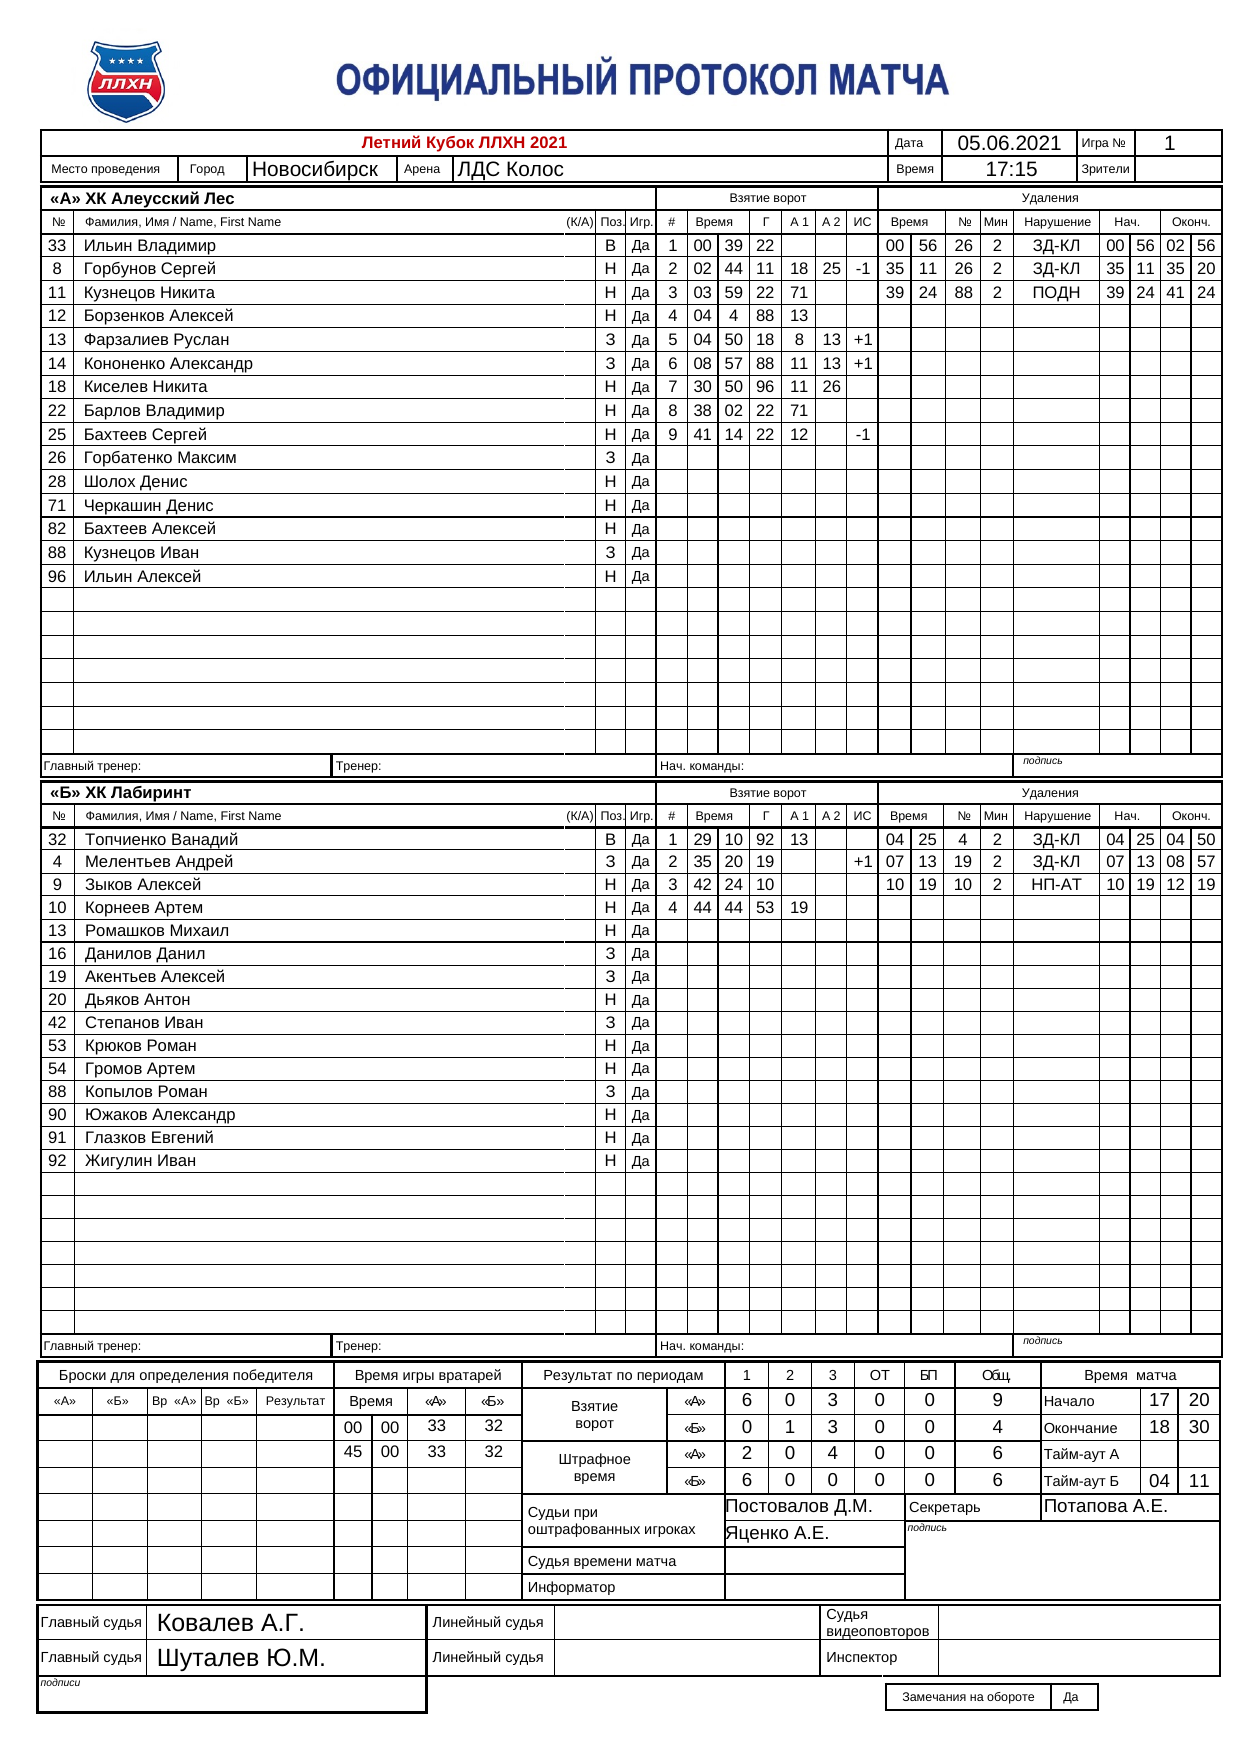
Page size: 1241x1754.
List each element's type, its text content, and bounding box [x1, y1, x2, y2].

table_cell [750, 659, 781, 682]
table_cell А 2 [816, 211, 846, 233]
table_cell Южаков Александр [75, 1104, 564, 1126]
table_cell [1161, 541, 1190, 564]
table_cell 2 [981, 829, 1013, 849]
table_cell [202, 1468, 256, 1493]
table_cell [981, 1265, 1013, 1287]
table_cell [981, 1012, 1013, 1033]
table_cell 12 [42, 305, 73, 327]
table_cell 96 [42, 565, 73, 587]
table_cell Кузнецов Никита [74, 281, 564, 303]
table_cell 04 [1100, 829, 1129, 849]
table_cell [1131, 1150, 1160, 1172]
table_cell [719, 920, 749, 941]
table_cell [657, 1311, 687, 1333]
table_cell [565, 518, 595, 540]
table_cell [657, 730, 687, 753]
table_cell [657, 1127, 687, 1149]
table_cell [782, 1242, 815, 1264]
table_cell Фарзалиев Руслан [74, 328, 564, 351]
table_cell [719, 966, 749, 987]
table_cell [946, 659, 980, 682]
table_cell Фамилия, Имя / Name, First Name [75, 805, 565, 826]
table_cell Да [626, 446, 655, 469]
table_cell 50 [719, 328, 749, 351]
table_cell Ильин Владимир [74, 235, 564, 256]
table_cell [847, 1150, 877, 1172]
table_cell [657, 636, 687, 658]
table_cell 11 [782, 376, 815, 398]
table_cell 33 [408, 1441, 465, 1467]
table_cell [879, 518, 910, 540]
table_cell [816, 1288, 846, 1310]
table_cell [719, 494, 749, 516]
table_cell Н [596, 423, 625, 445]
table_header 1 [1136, 131, 1221, 155]
table_cell [1131, 399, 1160, 422]
table_cell 11 [1131, 257, 1160, 280]
table_cell Штрафное время [523, 1442, 666, 1493]
table_cell 22 [42, 399, 73, 422]
table_cell [944, 1288, 980, 1310]
table_cell [847, 943, 877, 964]
table_cell [946, 446, 980, 469]
table_cell Время [879, 211, 945, 233]
table_cell Да [626, 352, 655, 374]
table_cell [688, 730, 717, 753]
table_cell [912, 352, 945, 374]
table_cell [816, 423, 846, 445]
table_cell 24 [719, 874, 749, 895]
table_cell 0 [855, 1389, 904, 1413]
table_cell [719, 636, 749, 658]
table_cell [912, 730, 945, 753]
table_cell 0 [905, 1468, 954, 1493]
table_cell [879, 1265, 910, 1287]
table_cell [912, 1311, 943, 1333]
table_cell [912, 565, 945, 587]
table_cell 08 [1161, 850, 1190, 872]
table_cell [688, 518, 717, 540]
table_cell [1131, 1104, 1160, 1126]
table_cell [847, 659, 877, 682]
table_cell [719, 1242, 749, 1264]
table_cell 28 [42, 470, 73, 493]
table_cell [883, 1677, 1220, 1681]
table_cell [688, 446, 717, 469]
table_cell [1141, 1441, 1177, 1467]
table_cell [1014, 1127, 1099, 1149]
table_cell [847, 588, 877, 611]
table_cell Время [879, 805, 943, 826]
table_cell 8 [782, 328, 815, 351]
table_cell [912, 470, 945, 493]
table_cell [816, 588, 846, 611]
table_cell Поз. [596, 805, 625, 826]
table_cell 18 [1141, 1415, 1177, 1440]
table_cell [879, 1081, 910, 1103]
table_cell [1161, 1173, 1190, 1195]
table_cell 33 [42, 235, 73, 256]
table_cell [1131, 470, 1160, 493]
table_cell «А» [668, 1442, 724, 1467]
table_cell 88 [42, 1081, 74, 1103]
table_header Да [1052, 1685, 1097, 1709]
table_cell [42, 1288, 74, 1310]
table_cell [335, 1494, 371, 1520]
table_cell [565, 1265, 595, 1287]
table_cell З [596, 966, 625, 987]
table_cell [657, 1035, 687, 1057]
table_cell [565, 612, 595, 634]
table_cell [565, 1219, 595, 1241]
table_cell [981, 352, 1013, 374]
table_cell [1192, 328, 1221, 351]
table_cell [657, 659, 687, 682]
table_cell 00 [688, 235, 717, 256]
table_cell [1014, 399, 1099, 422]
table_cell [466, 1574, 521, 1599]
table_cell [782, 1219, 815, 1241]
table_cell [750, 636, 781, 658]
table_cell 0 [905, 1442, 954, 1467]
table_cell 90 [42, 1104, 74, 1126]
table_cell Да [626, 1058, 655, 1079]
table_cell [719, 1173, 749, 1195]
table_cell Н [596, 518, 625, 540]
table_cell [39, 1416, 92, 1440]
table_cell 88 [750, 352, 781, 374]
table_cell [1100, 470, 1129, 493]
table_cell ЗД-КЛ [1014, 235, 1099, 256]
table_cell [565, 1173, 595, 1195]
table_cell [782, 659, 815, 682]
table_cell [719, 1219, 749, 1241]
table_cell 0 [769, 1442, 811, 1467]
table_cell [944, 1035, 980, 1057]
table_cell [373, 1574, 407, 1599]
table_cell [1014, 943, 1099, 964]
table_cell [626, 588, 655, 611]
table_cell [946, 328, 980, 351]
table_cell [1131, 541, 1160, 564]
table_cell [657, 565, 687, 587]
table_cell 56 [912, 235, 945, 256]
table_cell 44 [719, 896, 749, 918]
table_cell [1100, 612, 1129, 634]
table_cell ЗД-КЛ [1014, 850, 1099, 872]
table_cell [1192, 989, 1221, 1011]
table_cell [981, 376, 1013, 398]
table_cell [1100, 1150, 1129, 1172]
table_cell [688, 1173, 717, 1195]
table_cell [912, 659, 945, 682]
table_cell [257, 1574, 333, 1599]
table_cell 0 [855, 1442, 904, 1467]
table_cell [1131, 446, 1160, 469]
table_cell [1192, 1081, 1221, 1103]
table_cell [750, 1242, 781, 1264]
table_cell 3 [657, 281, 687, 303]
table_cell Да [626, 423, 655, 445]
table_cell [816, 850, 846, 872]
table_cell [912, 1104, 943, 1126]
table_cell Ковалев А.Г. [147, 1606, 425, 1639]
table_cell [816, 1058, 846, 1079]
table_cell [912, 989, 943, 1011]
table_cell В [596, 829, 625, 849]
table_cell 20 [719, 850, 749, 872]
table_cell 26 [946, 257, 980, 280]
table_cell [688, 1104, 717, 1126]
table_cell 5 [657, 328, 687, 351]
table_cell [1192, 446, 1221, 469]
table_cell 26 [816, 376, 846, 398]
table_cell [202, 1574, 256, 1599]
table_cell 04 [688, 328, 717, 351]
table_cell [657, 1288, 687, 1310]
table_cell 0 [812, 1468, 854, 1493]
table_cell [912, 399, 945, 422]
table_cell № [944, 805, 980, 826]
table_cell [816, 235, 846, 256]
table_cell [373, 1468, 407, 1493]
table_cell Да [626, 943, 655, 964]
table_cell 88 [750, 305, 781, 327]
table_cell 53 [42, 1035, 74, 1057]
table_cell [847, 920, 877, 941]
table_cell Тайм-аут Б [1042, 1468, 1140, 1493]
table_cell [555, 1640, 819, 1675]
table_cell 35 [688, 850, 717, 872]
table_cell [981, 1311, 1013, 1333]
table_cell [1014, 1035, 1099, 1057]
table_cell [688, 1150, 717, 1172]
table_cell [1161, 1288, 1190, 1310]
table_cell 2 [657, 850, 687, 872]
table_cell 53 [750, 896, 781, 918]
table_cell [782, 943, 815, 964]
table_cell 10 [42, 896, 74, 918]
table_cell [39, 1547, 92, 1573]
table_cell Шолох Денис [74, 470, 564, 493]
table_cell [1161, 943, 1190, 964]
table_cell [75, 1173, 564, 1195]
table_cell 22 [750, 235, 781, 256]
table_cell [847, 989, 877, 1011]
table_cell [565, 305, 595, 327]
table_cell [879, 423, 910, 445]
table_cell [782, 920, 815, 941]
table_cell 02 [1161, 235, 1190, 256]
table_cell [946, 470, 980, 493]
table_cell 6 [956, 1468, 1040, 1493]
table_cell [1014, 1173, 1099, 1195]
table_cell [1014, 636, 1099, 658]
table_cell Черкашин Денис [74, 494, 564, 516]
table_cell [912, 1265, 943, 1287]
table_cell [688, 636, 717, 658]
table_cell [596, 707, 625, 729]
table_cell [39, 1468, 92, 1493]
table_cell Корнеев Артем [75, 896, 564, 918]
table_cell Г [750, 805, 781, 826]
table_cell 00 [1100, 235, 1129, 256]
table_cell [1192, 1173, 1221, 1195]
table_cell [1131, 1012, 1160, 1033]
table_cell [782, 1012, 815, 1033]
table_cell [1131, 1196, 1160, 1218]
table_cell [981, 565, 1013, 587]
table_cell [688, 1058, 717, 1079]
table_cell [879, 1150, 910, 1172]
table_cell Н [596, 376, 625, 398]
table_cell [1014, 1196, 1099, 1218]
table_cell 2 [726, 1442, 768, 1467]
table_cell [1014, 989, 1099, 1011]
table_cell [981, 1058, 1013, 1079]
table_cell [1100, 1196, 1129, 1218]
table_cell [373, 1494, 407, 1520]
table_cell [847, 1035, 877, 1057]
table_cell Нарушение [1014, 805, 1099, 826]
table_cell Горбатенко Максим [74, 446, 564, 469]
table_cell [719, 1012, 749, 1033]
table_cell [565, 1311, 595, 1333]
table_cell [1192, 730, 1221, 753]
table_cell А 2 [816, 805, 846, 826]
table_cell Да [626, 1127, 655, 1149]
table_cell 25 [912, 829, 943, 849]
table_cell Горбунов Сергей [74, 257, 564, 280]
table_cell 10 [1100, 874, 1129, 895]
table_cell [816, 1242, 846, 1264]
table_cell [944, 1081, 980, 1103]
table_cell [1131, 1081, 1160, 1103]
table_cell Н [596, 281, 625, 303]
table_cell [1131, 943, 1160, 964]
table_cell [981, 470, 1013, 493]
table_cell [1192, 565, 1221, 587]
table_cell [847, 1104, 877, 1126]
table_cell [879, 1288, 910, 1310]
table_cell [75, 1288, 564, 1310]
table_cell [816, 874, 846, 895]
table_cell [981, 494, 1013, 516]
table_cell [981, 1150, 1013, 1172]
table_cell [981, 1173, 1013, 1195]
table_cell подпись [1014, 755, 1221, 776]
table_cell Главный судья [39, 1606, 146, 1639]
table_cell [1100, 1311, 1129, 1333]
table_cell Кузнецов Иван [74, 541, 564, 564]
table_cell 96 [750, 376, 781, 398]
table_cell [782, 1196, 815, 1218]
table_cell [782, 541, 815, 564]
table_cell Да [626, 1012, 655, 1033]
table_cell # [657, 211, 687, 233]
table_cell [782, 966, 815, 987]
table_cell [565, 659, 595, 682]
table_cell Крюков Роман [75, 1035, 564, 1057]
table_cell [847, 518, 877, 540]
table_cell Н [596, 399, 625, 422]
table_cell [1131, 588, 1160, 611]
table_cell Судья времени матча [523, 1548, 724, 1573]
table_cell 07 [879, 850, 910, 872]
table_cell [816, 518, 846, 540]
table_cell Ромашков Михаил [75, 920, 564, 941]
table_header 2 [769, 1363, 811, 1387]
table_cell [750, 1104, 781, 1126]
table_cell [944, 1058, 980, 1079]
table_cell [847, 636, 877, 658]
table_cell [688, 1081, 717, 1103]
table_cell [1131, 376, 1160, 398]
table_cell [782, 874, 815, 895]
table_cell [981, 588, 1013, 611]
table_cell [816, 966, 846, 987]
table_cell [373, 1547, 407, 1573]
table_cell [1014, 541, 1099, 564]
table_cell [847, 1058, 877, 1079]
table_cell [750, 683, 781, 706]
table_cell [688, 1196, 717, 1218]
table_cell [688, 1288, 717, 1310]
table_cell Да [626, 305, 655, 327]
table_cell [847, 446, 877, 469]
table_cell +1 [847, 328, 877, 351]
table_cell 13 [1131, 850, 1160, 872]
table_cell 22 [750, 423, 781, 445]
table_cell Мин [981, 805, 1013, 826]
table_cell [1131, 659, 1160, 682]
table_cell Мелентьев Андрей [75, 850, 564, 872]
table_cell [657, 989, 687, 1011]
table_cell [565, 446, 595, 469]
table_cell 6 [726, 1468, 768, 1493]
table_cell Громов Артем [75, 1058, 564, 1079]
table_cell 57 [1192, 850, 1221, 872]
table_cell [879, 1058, 910, 1079]
table_cell Поз. [596, 211, 625, 233]
table_cell [657, 1150, 687, 1172]
table_cell Данилов Данил [75, 943, 564, 964]
table_cell Да [626, 470, 655, 493]
table_cell [912, 1127, 943, 1149]
table_cell [1014, 328, 1099, 351]
table_cell [782, 518, 815, 540]
table_cell З [596, 446, 625, 469]
table_cell [816, 612, 846, 634]
table_cell [148, 1468, 201, 1493]
table_cell [912, 1012, 943, 1033]
table_cell [39, 1441, 92, 1467]
table_cell [1131, 707, 1160, 729]
table_cell [1192, 1127, 1221, 1149]
table_cell [74, 636, 564, 658]
table_cell ПОДН [1014, 281, 1099, 303]
table_cell [981, 541, 1013, 564]
table_cell Город [179, 157, 246, 181]
table_cell [912, 588, 945, 611]
table_cell [847, 612, 877, 634]
table_cell Да [626, 850, 655, 872]
table_cell [750, 565, 781, 587]
table_cell [879, 1311, 910, 1333]
table_cell [912, 896, 943, 918]
table_cell «Б» [668, 1415, 724, 1440]
table_cell [565, 920, 595, 941]
table_header Результат по периодам [523, 1363, 724, 1387]
table_cell ЛДС Колос [454, 157, 887, 181]
table_cell [1192, 636, 1221, 658]
table_cell 26 [946, 235, 980, 256]
table_cell [408, 1521, 465, 1546]
table_cell [1100, 966, 1129, 987]
table_cell [1100, 989, 1129, 1011]
table_cell [42, 588, 73, 611]
table_cell [257, 1494, 333, 1520]
table_cell [1100, 565, 1129, 587]
table_cell 10 [944, 874, 980, 895]
table_cell [750, 920, 781, 941]
table_cell [1100, 1127, 1129, 1149]
table_cell [879, 1104, 910, 1126]
table_header Взятие ворот [657, 783, 877, 803]
table_cell 59 [719, 281, 749, 303]
table_cell [879, 683, 910, 706]
table_cell [946, 305, 980, 327]
table_cell [75, 1196, 564, 1218]
table_cell З [596, 850, 625, 872]
table_cell Новосибирск [248, 157, 396, 181]
table_cell [750, 1127, 781, 1149]
table_cell [719, 730, 749, 753]
table_cell [750, 943, 781, 964]
table_cell 71 [782, 399, 815, 422]
table_cell [565, 1104, 595, 1126]
table_cell [688, 494, 717, 516]
table_cell 20 [42, 989, 74, 1011]
table_cell Да [626, 989, 655, 1011]
table_cell [257, 1416, 333, 1440]
table_cell [565, 588, 595, 611]
table_cell [816, 730, 846, 753]
table_cell [657, 707, 687, 729]
table_cell [1131, 305, 1160, 327]
table_cell [1100, 896, 1129, 918]
table_cell [1161, 1219, 1190, 1241]
table_cell [879, 659, 910, 682]
table_cell [782, 683, 815, 706]
table_cell [879, 636, 910, 658]
table_cell [782, 1127, 815, 1149]
table_header «А» ХК Алеусский Лес [42, 188, 655, 209]
table_cell [879, 399, 910, 422]
table_cell [847, 541, 877, 564]
table_cell 24 [1131, 281, 1160, 303]
table_cell [816, 399, 846, 422]
table_cell Да [626, 565, 655, 587]
table_cell [148, 1547, 201, 1573]
table_cell [816, 1081, 846, 1103]
table_cell 19 [912, 874, 943, 895]
table_cell [75, 1311, 564, 1333]
table_cell [1131, 683, 1160, 706]
table_cell Да [626, 518, 655, 540]
table_cell Инспектор [821, 1640, 938, 1675]
table_cell [879, 920, 910, 941]
table_cell 41 [1161, 281, 1190, 303]
table_cell Акентьев Алексей [75, 966, 564, 987]
table_cell [1014, 305, 1099, 327]
table_cell [847, 1012, 877, 1033]
table_cell [816, 1311, 846, 1333]
table_cell [719, 1150, 749, 1172]
table_cell [1100, 376, 1129, 398]
table_cell [847, 1311, 877, 1333]
table_cell [1100, 659, 1129, 682]
table_cell [719, 588, 749, 611]
table_cell Н [596, 494, 625, 516]
table_cell [1161, 1265, 1190, 1287]
table_cell 9 [42, 874, 74, 895]
table_cell [626, 730, 655, 753]
table_cell [1192, 1219, 1221, 1241]
table_cell [596, 659, 625, 682]
table_cell [688, 612, 717, 634]
table_cell 20 [1179, 1389, 1219, 1413]
table_cell 4 [956, 1415, 1040, 1440]
table_cell [782, 612, 815, 634]
table_cell [1014, 470, 1099, 493]
table_cell [1192, 1012, 1221, 1033]
table_cell [981, 966, 1013, 987]
table_cell [1100, 1219, 1129, 1241]
table_cell 4 [719, 305, 749, 327]
table_cell 13 [42, 328, 73, 351]
table_cell 39 [879, 281, 910, 303]
table_cell [912, 1035, 943, 1057]
table_header БП [905, 1363, 954, 1387]
table_cell [93, 1521, 147, 1546]
table_cell Линейный судья [428, 1606, 554, 1639]
table_cell Главный судья [39, 1640, 146, 1675]
table_cell [688, 659, 717, 682]
table_cell [657, 1265, 687, 1287]
table_cell [257, 1441, 333, 1467]
table_cell [1131, 1219, 1160, 1241]
table_cell [1131, 352, 1160, 374]
table_cell [946, 518, 980, 540]
table_cell [75, 1242, 564, 1264]
table_cell [202, 1416, 256, 1440]
table_cell [816, 1012, 846, 1033]
table_cell [657, 518, 687, 540]
table_cell [688, 707, 717, 729]
table_cell [719, 1081, 749, 1103]
table_cell [879, 565, 910, 587]
table_cell [912, 518, 945, 540]
table_cell [1192, 305, 1221, 327]
table_cell [750, 588, 781, 611]
table_cell [565, 1127, 595, 1149]
table_cell [1014, 730, 1099, 753]
table_cell [565, 494, 595, 516]
table_cell 3 [812, 1389, 854, 1413]
table_cell Жигулин Иван [75, 1150, 564, 1172]
table_cell [719, 707, 749, 729]
table_cell [879, 470, 910, 493]
table_cell 0 [855, 1468, 904, 1493]
table_cell [688, 943, 717, 964]
table_cell [944, 1242, 980, 1264]
table_cell [719, 612, 749, 634]
table_cell 56 [1192, 235, 1221, 256]
table_cell [782, 565, 815, 587]
table_cell [626, 707, 655, 729]
table_cell # [657, 805, 687, 826]
table_cell 54 [42, 1058, 74, 1079]
table_cell [688, 588, 717, 611]
table_cell [1192, 707, 1221, 729]
table_cell [565, 1150, 595, 1172]
table_cell [657, 920, 687, 941]
table_cell [565, 636, 595, 658]
table_cell [1192, 896, 1221, 918]
table_cell 1 [769, 1415, 811, 1440]
table_cell Потапова А.Е. [1042, 1495, 1219, 1520]
table_cell [847, 1242, 877, 1264]
table_cell [596, 1173, 625, 1195]
table_cell [981, 1104, 1013, 1126]
table_cell [750, 1012, 781, 1033]
table_cell [946, 541, 980, 564]
table_cell [1192, 541, 1221, 564]
table_cell [782, 850, 815, 872]
table_cell [335, 1521, 371, 1546]
table_cell [782, 1311, 815, 1333]
table_cell [1136, 157, 1221, 181]
table_cell [1014, 1219, 1099, 1241]
table_cell 13 [42, 920, 74, 941]
table_cell 35 [1100, 257, 1129, 280]
table_cell 22 [750, 399, 781, 422]
table_cell 2 [981, 235, 1013, 256]
table_cell [847, 1196, 877, 1218]
table_cell 7 [657, 376, 687, 398]
table_cell [946, 588, 980, 611]
table_cell ИС [847, 805, 877, 826]
table_cell Игр. [626, 211, 655, 233]
table_cell [1131, 1265, 1160, 1287]
table_cell Н [596, 1150, 625, 1172]
table_cell [148, 1416, 201, 1440]
table_cell [750, 989, 781, 1011]
table_cell [847, 281, 877, 303]
table_cell 4 [944, 829, 980, 849]
table_header Удаления [879, 188, 1221, 209]
table_cell [1192, 352, 1221, 374]
table_cell [981, 612, 1013, 634]
table_cell [335, 1547, 371, 1573]
table_cell 4 [812, 1442, 854, 1467]
table_cell [1192, 612, 1221, 634]
table_cell [596, 683, 625, 706]
table_cell Фамилия, Имя / Name, First Name [74, 211, 565, 233]
table_cell ЗД-КЛ [1014, 257, 1099, 280]
table_cell [939, 1640, 1219, 1675]
table_cell 9 [956, 1389, 1040, 1413]
table_cell [657, 1081, 687, 1103]
table_cell [816, 541, 846, 564]
table_cell [565, 376, 595, 398]
table_cell [1161, 1150, 1190, 1172]
table_cell [1192, 1242, 1221, 1264]
table_cell [1161, 1311, 1190, 1333]
table_cell 19 [1131, 874, 1160, 895]
table_cell 19 [1192, 874, 1221, 895]
table_cell [596, 1242, 625, 1264]
table_cell № [42, 805, 74, 826]
table_cell 42 [688, 874, 717, 895]
table_cell [1192, 1311, 1221, 1333]
table_cell [981, 989, 1013, 1011]
table_header Время игры вратарей [335, 1363, 521, 1387]
table_cell 00 [373, 1416, 407, 1440]
table_cell [981, 446, 1013, 469]
table_cell Информатор [523, 1575, 724, 1599]
table_cell [879, 707, 910, 729]
table_cell [657, 1173, 687, 1195]
table_cell [1014, 966, 1099, 987]
table_cell Степанов Иван [75, 1012, 564, 1033]
table_cell [1014, 1311, 1099, 1333]
table_cell [565, 257, 595, 280]
table_cell [74, 588, 564, 611]
table_cell [981, 305, 1013, 327]
table_cell [1161, 1104, 1190, 1126]
table_cell [1131, 636, 1160, 658]
table_cell [847, 829, 877, 849]
table_cell [1161, 518, 1190, 540]
table_cell Да [626, 541, 655, 564]
table_cell [847, 565, 877, 587]
table_cell [42, 1196, 74, 1218]
table_cell [981, 518, 1013, 540]
table_cell [1161, 376, 1190, 398]
table_cell Н [596, 257, 625, 280]
table_cell [1100, 636, 1129, 658]
table_cell 42 [42, 1012, 74, 1033]
table_cell [912, 943, 943, 964]
table_cell [719, 1104, 749, 1126]
table_cell [1014, 896, 1099, 918]
table_cell [1192, 1058, 1221, 1079]
table_cell [596, 1288, 625, 1310]
table_cell 2 [657, 257, 687, 280]
table_cell [75, 1219, 564, 1241]
table_cell [912, 966, 943, 987]
table_cell [719, 1196, 749, 1218]
table_header ОТ [855, 1363, 904, 1387]
table_cell [202, 1521, 256, 1546]
table_cell [750, 518, 781, 540]
table_cell [847, 1288, 877, 1310]
table_cell [719, 565, 749, 587]
table_cell [816, 707, 846, 729]
table_cell [1161, 896, 1190, 918]
table_cell [912, 328, 945, 351]
table_cell Бахтеев Алексей [74, 518, 564, 540]
table_cell 6 [657, 352, 687, 374]
table_cell 14 [42, 352, 73, 374]
table_cell подписи [39, 1677, 425, 1711]
table_cell [1014, 1058, 1099, 1079]
table_cell 19 [944, 850, 980, 872]
table_cell Да [626, 281, 655, 303]
table_cell Да [626, 1035, 655, 1057]
table_cell [750, 1288, 781, 1310]
table_cell [912, 1242, 943, 1264]
table_cell [847, 470, 877, 493]
table_cell 07 [1100, 850, 1129, 872]
table_cell [1161, 588, 1190, 611]
table_cell [782, 588, 815, 611]
table_cell ИС [847, 211, 877, 233]
table_cell [816, 281, 846, 303]
table_cell [847, 730, 877, 753]
table_cell № [946, 211, 980, 233]
table_cell Тайм-аут А [1042, 1441, 1140, 1467]
table_cell Н [596, 874, 625, 895]
table_cell Н [596, 896, 625, 918]
table_cell Н [596, 1058, 625, 1079]
table_cell [42, 1219, 74, 1241]
table_cell [596, 1265, 625, 1287]
table_cell [1131, 1288, 1160, 1310]
table_cell [1131, 1242, 1160, 1264]
table_cell Судья видеоповторов [821, 1606, 938, 1639]
table_cell 25 [42, 423, 73, 445]
table_cell [782, 1081, 815, 1103]
table_header Замечания на обороте [887, 1685, 1050, 1709]
table_cell Начало [1042, 1389, 1140, 1413]
table_cell [202, 1494, 256, 1520]
table_cell [565, 328, 595, 351]
table_cell «А» [668, 1389, 724, 1413]
table_cell [1100, 730, 1129, 753]
table_cell [750, 1173, 781, 1195]
table_cell [944, 1104, 980, 1126]
table_cell [1100, 1081, 1129, 1103]
table_cell [719, 989, 749, 1011]
table_cell [565, 1012, 595, 1033]
table_cell [408, 1468, 465, 1493]
table_cell [626, 1265, 655, 1287]
table_cell 13 [816, 328, 846, 351]
table_cell [1192, 683, 1221, 706]
table_cell [688, 541, 717, 564]
table_cell [148, 1441, 201, 1467]
table_cell [782, 1104, 815, 1126]
table_cell [565, 541, 595, 564]
table_cell 32 [42, 829, 74, 849]
table_cell [719, 1035, 749, 1057]
table_cell 56 [1131, 235, 1160, 256]
table_cell [782, 446, 815, 469]
table_cell [944, 1265, 980, 1287]
table_cell [626, 636, 655, 658]
table_header 1 [726, 1363, 768, 1387]
table_cell 41 [688, 423, 717, 445]
table_cell [428, 1677, 882, 1711]
table_cell [879, 730, 910, 753]
table_cell [981, 920, 1013, 941]
table_cell 0 [905, 1415, 954, 1440]
table_cell [93, 1494, 147, 1520]
table_cell «Б» [93, 1389, 147, 1413]
table_cell Да [626, 896, 655, 918]
table_cell Нач. команды: [657, 755, 1012, 776]
table_cell [912, 423, 945, 445]
table_cell [565, 470, 595, 493]
table_cell [816, 305, 846, 327]
table_cell 32 [466, 1441, 521, 1467]
table_cell [257, 1547, 333, 1573]
table_cell [257, 1468, 333, 1493]
table_cell [1161, 1196, 1190, 1218]
table_cell [596, 730, 625, 753]
table_cell [1014, 494, 1099, 516]
table_cell [1131, 1127, 1160, 1149]
table_cell Н [596, 920, 625, 941]
table_cell [657, 494, 687, 516]
table_cell [750, 1081, 781, 1103]
table_cell 57 [719, 352, 749, 374]
table_cell [816, 1035, 846, 1057]
table_cell [657, 943, 687, 964]
table_cell [688, 1035, 717, 1057]
table_cell 18 [42, 376, 73, 398]
table_cell [688, 1012, 717, 1033]
table_cell [1131, 565, 1160, 587]
table_cell [946, 494, 980, 516]
table_cell [257, 1521, 333, 1546]
table_cell [688, 1265, 717, 1287]
table_cell [1161, 494, 1190, 516]
table_cell [1014, 612, 1099, 634]
table_cell [596, 636, 625, 658]
table_cell Барлов Владимир [74, 399, 564, 422]
table_cell Бахтеев Сергей [74, 423, 564, 445]
table_cell [912, 494, 945, 516]
table_cell [42, 683, 73, 706]
table_cell [688, 565, 717, 587]
table_cell [912, 1150, 943, 1172]
table_cell [657, 588, 687, 611]
table_cell 1 [657, 829, 687, 849]
table_cell [42, 730, 73, 753]
table_cell [946, 683, 980, 706]
table_cell [1099, 1682, 1220, 1711]
table_cell [93, 1416, 147, 1440]
table_cell Н [596, 305, 625, 327]
table_cell (К/А) [565, 211, 595, 233]
table_cell [750, 1196, 781, 1218]
table_cell [879, 1242, 910, 1264]
table_cell [1100, 423, 1129, 445]
table_cell [782, 494, 815, 516]
table_cell [750, 1035, 781, 1057]
table_cell В [596, 235, 625, 256]
table_cell 0 [769, 1468, 811, 1493]
table_header «Б» ХК Лабиринт [42, 783, 655, 803]
table_cell Топчиенко Ванадий [75, 829, 564, 849]
table_cell [1131, 612, 1160, 634]
table_cell 4 [657, 305, 687, 327]
table_cell [1161, 989, 1190, 1011]
table_cell 30 [688, 376, 717, 398]
table_cell 18 [782, 257, 815, 280]
table_cell [981, 1081, 1013, 1103]
table_cell [816, 1265, 846, 1287]
table_cell [944, 966, 980, 987]
table_cell 16 [42, 943, 74, 964]
table_cell [626, 1173, 655, 1195]
table_cell [719, 1058, 749, 1079]
table_cell [879, 1196, 910, 1218]
table_cell Окончание [1042, 1415, 1140, 1440]
table_cell [688, 1242, 717, 1264]
table_cell Игр. [626, 805, 655, 826]
table_cell [816, 565, 846, 587]
table_cell [74, 707, 564, 729]
table_cell [202, 1441, 256, 1467]
table_cell [1192, 1035, 1221, 1057]
table_cell [981, 1127, 1013, 1149]
table_cell [944, 989, 980, 1011]
table_cell [1014, 518, 1099, 540]
table_cell [847, 683, 877, 706]
table_cell [847, 1219, 877, 1241]
table_cell [879, 1012, 910, 1033]
table_cell [816, 683, 846, 706]
table_cell [1192, 1196, 1221, 1218]
table_cell [1161, 1242, 1190, 1264]
table_cell [912, 305, 945, 327]
table_cell [93, 1441, 147, 1467]
table_cell [944, 920, 980, 941]
table_cell 0 [905, 1389, 954, 1413]
table_header Время матча [1042, 1363, 1219, 1387]
table_cell [1014, 1242, 1099, 1264]
table_cell 13 [912, 850, 943, 872]
table_cell [912, 1196, 943, 1218]
table_cell 10 [879, 874, 910, 895]
table_cell 50 [1192, 829, 1221, 849]
table_cell [42, 1173, 74, 1195]
table_cell [946, 612, 980, 634]
table_cell [726, 1575, 904, 1599]
table_cell [565, 1288, 595, 1310]
table_cell [879, 989, 910, 1011]
table_cell [565, 1081, 595, 1103]
table_cell 20 [1192, 257, 1221, 280]
table_cell [879, 328, 910, 351]
table_cell [847, 1173, 877, 1195]
table_cell [148, 1521, 201, 1546]
table_cell [1161, 730, 1190, 753]
table_cell [912, 612, 945, 634]
table_cell [912, 1288, 943, 1310]
table_cell [944, 1012, 980, 1033]
table_cell Да [626, 829, 655, 849]
table_cell [782, 1150, 815, 1172]
table_cell Оконч. [1161, 211, 1221, 233]
table_cell [688, 1127, 717, 1149]
table_cell [981, 659, 1013, 682]
table_cell [39, 1494, 92, 1520]
table_cell [816, 1104, 846, 1126]
table_cell [688, 1311, 717, 1333]
table_cell 8 [657, 399, 687, 422]
table_cell Зыков Алексей [75, 874, 564, 895]
table_cell [750, 1265, 781, 1287]
table_cell [74, 730, 564, 753]
table_cell 11 [1179, 1468, 1219, 1493]
table_cell [1192, 1288, 1221, 1310]
table_cell «Б» [668, 1468, 724, 1493]
table_cell 30 [1179, 1415, 1219, 1440]
table_cell 24 [912, 281, 945, 303]
table_cell Нач. команды: [657, 1335, 1012, 1356]
table_cell Секретарь [906, 1495, 1040, 1520]
table_cell Киселев Никита [74, 376, 564, 398]
table_cell [626, 1311, 655, 1333]
table_cell [657, 446, 687, 469]
table_cell [1161, 1081, 1190, 1103]
table_cell [1192, 494, 1221, 516]
table_cell 9 [657, 423, 687, 445]
table_cell (К/А) [565, 805, 595, 826]
table_cell Да [626, 376, 655, 398]
table_cell [847, 896, 877, 918]
table_cell [1131, 989, 1160, 1011]
table_cell [981, 636, 1013, 658]
table_cell [719, 683, 749, 706]
table_cell [1100, 1012, 1129, 1033]
table_cell [782, 1058, 815, 1079]
table_cell 2 [981, 257, 1013, 280]
table_cell [408, 1574, 465, 1599]
table_header Удаления [879, 783, 1221, 803]
table_cell 11 [782, 352, 815, 374]
table_cell [657, 1242, 687, 1264]
table_cell 18 [750, 328, 781, 351]
table_cell [1131, 966, 1160, 987]
table_cell [42, 659, 73, 682]
table_cell Вр «А» [148, 1389, 201, 1413]
table_cell [1161, 1127, 1190, 1149]
table_cell подпись [1014, 1335, 1221, 1356]
table_cell Время [688, 211, 749, 233]
table_cell [335, 1574, 371, 1599]
table_cell 13 [782, 829, 815, 849]
table_cell З [596, 943, 625, 964]
table_cell [657, 612, 687, 634]
table_cell [626, 659, 655, 682]
table_cell [1014, 1265, 1099, 1287]
table_cell [565, 565, 595, 587]
table_cell [816, 446, 846, 469]
table_cell [879, 1173, 910, 1195]
table_cell [1131, 518, 1160, 540]
table_cell [981, 1288, 1013, 1310]
table_cell [1161, 659, 1190, 682]
table_cell З [596, 1081, 625, 1103]
table_cell [1161, 305, 1190, 327]
table_cell [750, 966, 781, 987]
table_cell [408, 1494, 465, 1520]
table_cell [912, 1058, 943, 1079]
table_cell [1179, 1441, 1219, 1467]
table_cell [782, 1288, 815, 1310]
table_cell [847, 376, 877, 398]
table_cell [688, 966, 717, 987]
table_cell Глазков Евгений [75, 1127, 564, 1149]
table_cell [565, 850, 595, 872]
table_cell [879, 1127, 910, 1149]
table_cell [74, 612, 564, 634]
table_cell [847, 1127, 877, 1149]
table_cell 2 [981, 850, 1013, 872]
table_cell [719, 1127, 749, 1149]
table_cell 03 [688, 281, 717, 303]
table_cell Место проведения [42, 157, 177, 181]
table_cell [879, 376, 910, 398]
table_cell 25 [1131, 829, 1160, 849]
table_cell [1131, 1035, 1160, 1057]
table_cell [847, 305, 877, 327]
table_cell [719, 943, 749, 964]
table_cell [1161, 423, 1190, 445]
table_cell [981, 683, 1013, 706]
table_cell [1014, 707, 1099, 729]
table_cell 13 [782, 305, 815, 327]
table_cell [816, 1219, 846, 1241]
table_cell [202, 1547, 256, 1573]
table_cell [657, 1058, 687, 1079]
table_cell 32 [466, 1416, 521, 1440]
table_cell 19 [42, 966, 74, 987]
table_cell [1014, 1104, 1099, 1126]
table_cell [657, 1219, 687, 1241]
table_cell [565, 874, 595, 895]
table_cell 4 [42, 850, 74, 872]
table_cell [657, 541, 687, 564]
table_cell 02 [688, 257, 717, 280]
table_cell 17:15 [943, 157, 1076, 181]
table_cell [782, 707, 815, 729]
table_cell [1161, 352, 1190, 374]
table_cell Яценко А.Е. [726, 1521, 904, 1546]
table_cell [1014, 1150, 1099, 1172]
table_cell [944, 896, 980, 918]
table_cell Н [596, 565, 625, 587]
table_cell Да [626, 874, 655, 895]
table_cell [1100, 399, 1129, 422]
table_cell Нач. [1100, 805, 1160, 826]
table_cell [1100, 943, 1129, 964]
table_cell [750, 470, 781, 493]
table_cell [750, 730, 781, 753]
table_cell [816, 659, 846, 682]
table_cell 92 [750, 829, 781, 849]
table_cell [1192, 399, 1221, 422]
table_cell [912, 920, 943, 941]
table_cell [981, 1242, 1013, 1264]
table_cell [1161, 1035, 1190, 1057]
table_cell Главный тренер: [42, 1335, 330, 1356]
table_cell [847, 707, 877, 729]
table_cell [1131, 494, 1160, 516]
table_cell № [42, 211, 73, 233]
table_cell [626, 1196, 655, 1218]
table_cell [1161, 1012, 1190, 1033]
table_cell 11 [912, 257, 945, 280]
table_cell [1192, 659, 1221, 682]
table_cell [688, 920, 717, 941]
table_cell [1192, 518, 1221, 540]
table_cell Время [335, 1389, 407, 1413]
table_cell 08 [688, 352, 717, 374]
table_cell [750, 446, 781, 469]
table_cell [1100, 920, 1129, 941]
table_cell З [596, 541, 625, 564]
table_cell Мин [981, 211, 1013, 233]
table_cell [1161, 920, 1190, 941]
table_cell 71 [42, 494, 73, 516]
table_cell [1131, 423, 1160, 445]
table_cell ЗД-КЛ [1014, 829, 1099, 849]
table_cell [565, 1242, 595, 1264]
table_cell [466, 1494, 521, 1520]
table_cell [596, 1219, 625, 1241]
table_header 3 [812, 1363, 854, 1387]
table_cell +1 [847, 850, 877, 872]
table_cell [719, 446, 749, 469]
table_cell +1 [847, 352, 877, 374]
table_cell [944, 1196, 980, 1218]
table_cell [93, 1574, 147, 1599]
table_cell [565, 683, 595, 706]
table_cell [1100, 541, 1129, 564]
table_cell [565, 1035, 595, 1057]
table_cell 00 [879, 235, 910, 256]
table_cell [879, 1219, 910, 1241]
table_cell [946, 352, 980, 374]
table_cell [726, 1548, 904, 1573]
table_cell 3 [812, 1415, 854, 1440]
table_cell З [596, 328, 625, 351]
table_cell З [596, 352, 625, 374]
table_cell [596, 588, 625, 611]
table_cell [981, 399, 1013, 422]
table_cell [408, 1547, 465, 1573]
table_cell [1161, 966, 1190, 987]
table_header Общ. [956, 1363, 1040, 1387]
table_cell [939, 1606, 1219, 1639]
table_cell 35 [1161, 257, 1190, 280]
table_cell [946, 399, 980, 422]
table_cell [1100, 1035, 1129, 1057]
table_cell 04 [879, 829, 910, 849]
table_cell 4 [657, 896, 687, 918]
table_cell -1 [847, 257, 877, 280]
table_cell 92 [42, 1150, 74, 1172]
table_cell 44 [719, 257, 749, 280]
table_cell [912, 707, 945, 729]
table_cell [1161, 328, 1190, 351]
table_cell Оконч. [1161, 805, 1221, 826]
table_cell [944, 1311, 980, 1333]
table_cell [981, 730, 1013, 753]
table_cell [626, 683, 655, 706]
table_cell [782, 730, 815, 753]
table_cell [981, 943, 1013, 964]
table_cell [782, 1173, 815, 1195]
table_cell Копылов Роман [75, 1081, 564, 1103]
table_cell 17 [1141, 1389, 1177, 1413]
table_cell [912, 541, 945, 564]
table_cell 2 [981, 874, 1013, 895]
table_cell [1131, 1173, 1160, 1195]
table_cell [1161, 470, 1190, 493]
table_cell [565, 235, 595, 256]
table_cell [944, 1173, 980, 1195]
table_cell [719, 659, 749, 682]
table_cell [466, 1547, 521, 1573]
table_cell [1014, 1081, 1099, 1103]
table_header Летний Кубок ЛЛХН 2021 [42, 131, 887, 155]
table_cell [912, 1219, 943, 1241]
table_cell [946, 636, 980, 658]
table_cell [335, 1468, 371, 1493]
table_cell [719, 1311, 749, 1333]
table_cell [1100, 1104, 1129, 1126]
table_cell [1161, 1058, 1190, 1079]
table_cell Борзенков Алексей [74, 305, 564, 327]
table_cell 29 [688, 829, 717, 849]
table_cell [688, 683, 717, 706]
table_cell А 1 [782, 805, 815, 826]
table_cell [565, 730, 595, 753]
table_cell [1014, 376, 1099, 398]
table_cell [148, 1494, 201, 1520]
table_cell 12 [782, 423, 815, 445]
table_cell [816, 829, 846, 849]
table_cell [565, 829, 595, 849]
table_cell 0 [769, 1389, 811, 1413]
table_cell [750, 1058, 781, 1079]
table_cell 11 [42, 281, 73, 303]
table_cell [596, 612, 625, 634]
table_cell 3 [657, 874, 687, 895]
table_cell [944, 943, 980, 964]
table_cell Да [626, 494, 655, 516]
table_cell [879, 588, 910, 611]
table_cell 24 [1192, 281, 1221, 303]
table_cell [719, 1288, 749, 1310]
table_cell 19 [782, 896, 815, 918]
table_cell Да [626, 328, 655, 351]
table_cell [1100, 352, 1129, 374]
table_cell [879, 352, 910, 374]
table_cell [1014, 1288, 1099, 1310]
table_cell [657, 1104, 687, 1126]
table_cell [750, 612, 781, 634]
table_cell Нач. [1100, 211, 1160, 233]
table_cell [1161, 612, 1190, 634]
table_cell Н [596, 989, 625, 1011]
table_cell Н [596, 470, 625, 493]
table_cell Судьи при оштрафованных игроках [523, 1495, 724, 1546]
table_cell 11 [750, 257, 781, 280]
table_cell 25 [816, 257, 846, 280]
table_cell [1192, 588, 1221, 611]
table_cell [981, 423, 1013, 445]
table_header Броски для определения победителя [39, 1363, 333, 1387]
table_cell [1100, 1288, 1129, 1310]
table_cell [42, 1311, 74, 1333]
table_cell [1014, 446, 1099, 469]
table_cell «А» [408, 1389, 465, 1413]
table_cell [816, 1127, 846, 1149]
table_cell [657, 1196, 687, 1218]
table_cell [626, 612, 655, 634]
table_cell [782, 1035, 815, 1057]
table_cell [1100, 707, 1129, 729]
table_cell [1014, 659, 1099, 682]
table_cell Да [626, 399, 655, 422]
table_cell [1014, 565, 1099, 587]
table_cell [1131, 730, 1160, 753]
table_cell [1100, 494, 1129, 516]
table_cell 19 [750, 850, 781, 872]
table_cell [946, 730, 980, 753]
table_cell [912, 636, 945, 658]
table_cell [657, 470, 687, 493]
table_cell [847, 1265, 877, 1287]
table_cell [816, 989, 846, 1011]
table_cell [879, 541, 910, 564]
table_cell [782, 470, 815, 493]
table_cell 50 [719, 376, 749, 398]
table_cell [847, 494, 877, 516]
table_cell 1 [657, 235, 687, 256]
table_cell Да [626, 1150, 655, 1172]
table_cell 71 [782, 281, 815, 303]
table_cell 39 [719, 235, 749, 256]
table_cell [657, 683, 687, 706]
table_cell Нарушение [1014, 211, 1099, 233]
table_cell Тренер: [333, 1335, 655, 1356]
table_cell [657, 1012, 687, 1033]
table_cell [847, 1081, 877, 1103]
table_cell [373, 1521, 407, 1546]
table_cell подпись [906, 1522, 1219, 1599]
table_cell [879, 943, 910, 964]
table_cell 26 [42, 446, 73, 469]
table_cell [816, 920, 846, 941]
table_cell [879, 494, 910, 516]
table_cell [1192, 966, 1221, 987]
table_cell [42, 1242, 74, 1264]
table_cell [1014, 588, 1099, 611]
table_cell [912, 376, 945, 398]
table_cell 91 [42, 1127, 74, 1149]
table_cell 00 [335, 1416, 371, 1440]
table_cell [782, 235, 815, 256]
table_cell [1192, 920, 1221, 941]
table_cell [565, 423, 595, 445]
table_cell [981, 1196, 1013, 1218]
table_cell [1100, 1265, 1129, 1287]
table_cell Время [688, 805, 749, 826]
table_cell [39, 1574, 92, 1599]
table_cell 10 [750, 874, 781, 895]
table_cell [816, 494, 846, 516]
table_cell [750, 1219, 781, 1241]
table_cell [565, 399, 595, 422]
table_cell [879, 612, 910, 634]
table_cell Постовалов Д.М. [726, 1495, 904, 1520]
table_cell [981, 1219, 1013, 1241]
table_cell [565, 352, 595, 374]
table_cell 10 [719, 829, 749, 849]
table_cell Ильин Алексей [74, 565, 564, 587]
table_cell [39, 1521, 92, 1546]
table_cell З [596, 1012, 625, 1033]
table_cell [596, 1196, 625, 1218]
table_cell [1192, 376, 1221, 398]
table_cell Время [889, 157, 941, 181]
table_cell [1192, 470, 1221, 493]
table_cell 6 [956, 1442, 1040, 1467]
table_cell Вр «Б» [202, 1389, 256, 1413]
table_cell [466, 1468, 521, 1493]
table_cell [750, 541, 781, 564]
table_cell Взятие ворот [523, 1389, 666, 1440]
table_cell [912, 1173, 943, 1195]
table_cell [565, 966, 595, 987]
table_cell [1100, 1173, 1129, 1195]
table_cell [946, 376, 980, 398]
table_cell [750, 707, 781, 729]
table_cell 13 [816, 352, 846, 374]
table_cell [1192, 1150, 1221, 1172]
table_cell [1192, 1104, 1221, 1126]
table_cell [816, 636, 846, 658]
table_cell [565, 943, 595, 964]
table_cell [1192, 423, 1221, 445]
table_header Игра № [1078, 131, 1134, 155]
table_cell [42, 636, 73, 658]
table_cell [879, 446, 910, 469]
table_cell -1 [847, 423, 877, 445]
table_cell Результат [257, 1389, 333, 1413]
table_cell 88 [946, 281, 980, 303]
table_cell [75, 1265, 564, 1287]
table_cell Дьяков Антон [75, 989, 564, 1011]
table_cell [750, 1311, 781, 1333]
table_cell 02 [719, 399, 749, 422]
table_cell [565, 1058, 595, 1079]
table_cell 33 [408, 1416, 465, 1440]
table_cell [1014, 920, 1099, 941]
table_cell 04 [1161, 829, 1190, 849]
table_cell [946, 565, 980, 587]
table_cell Да [626, 257, 655, 280]
table_cell [719, 1265, 749, 1287]
table_cell [816, 896, 846, 918]
table_cell [946, 707, 980, 729]
table_cell 04 [1141, 1468, 1177, 1493]
table_cell [626, 1219, 655, 1241]
table_cell [750, 494, 781, 516]
table_cell [1192, 943, 1221, 964]
table_cell [816, 470, 846, 493]
table_cell [1131, 920, 1160, 941]
table_cell [42, 612, 73, 634]
table_cell [1100, 588, 1129, 611]
table_cell [816, 1196, 846, 1218]
table_cell [1161, 683, 1190, 706]
table_cell 35 [879, 257, 910, 280]
table_cell 82 [42, 518, 73, 540]
table_cell [1100, 305, 1129, 327]
table_cell [565, 896, 595, 918]
table_cell «Б » [466, 1389, 521, 1413]
table_cell 45 [335, 1441, 371, 1467]
table_cell Шуталев Ю.М. [147, 1640, 425, 1675]
table_cell [981, 1035, 1013, 1057]
table_cell [847, 874, 877, 895]
table_cell [912, 446, 945, 469]
table_cell [981, 896, 1013, 918]
table_cell [879, 1035, 910, 1057]
table_cell [782, 636, 815, 658]
table_cell [981, 328, 1013, 351]
table_cell [816, 1150, 846, 1172]
table_cell [74, 683, 564, 706]
table_cell [912, 1081, 943, 1103]
table_cell [1161, 446, 1190, 469]
table_cell [1131, 1311, 1160, 1333]
table_cell 44 [688, 896, 717, 918]
table_cell Кононенко Александр [74, 352, 564, 374]
table_cell [1014, 352, 1099, 374]
table_cell [596, 1311, 625, 1333]
table_cell [42, 1265, 74, 1287]
table_cell 0 [726, 1415, 768, 1440]
table_cell [626, 1242, 655, 1264]
table_cell [944, 1127, 980, 1149]
table_cell [1192, 1265, 1221, 1287]
table_cell Линейный судья [428, 1640, 554, 1675]
table_cell [93, 1547, 147, 1573]
table_cell [555, 1606, 819, 1639]
table_cell [565, 281, 595, 303]
table_cell [93, 1468, 147, 1493]
table_cell 88 [42, 541, 73, 564]
table_cell [688, 470, 717, 493]
table_cell Н [596, 1035, 625, 1057]
table_cell [565, 1196, 595, 1218]
table_cell [944, 1150, 980, 1172]
table_cell [847, 399, 877, 422]
table_cell [719, 541, 749, 564]
table_cell Н [596, 1127, 625, 1149]
table_cell [847, 235, 877, 256]
table_cell [565, 989, 595, 1011]
table_header 05.06.2021 [943, 131, 1076, 155]
table_cell Г [750, 211, 781, 233]
table_cell 6 [726, 1389, 768, 1413]
table_cell [816, 943, 846, 964]
table_cell 38 [688, 399, 717, 422]
table_cell [1161, 399, 1190, 422]
table_cell 12 [1161, 874, 1190, 895]
table_cell [944, 1219, 980, 1241]
table_cell А 1 [782, 211, 815, 233]
table_cell Да [626, 1104, 655, 1126]
table_cell [1161, 636, 1190, 658]
table_cell 14 [719, 423, 749, 445]
table_cell Главный тренер: [42, 755, 330, 776]
table_cell [1100, 328, 1129, 351]
table_cell [782, 1265, 815, 1287]
table_cell [42, 707, 73, 729]
table_cell [1100, 1058, 1129, 1079]
table_cell 39 [1100, 281, 1129, 303]
table_cell [1161, 565, 1190, 587]
table_cell [782, 989, 815, 1011]
table_cell [1014, 683, 1099, 706]
table_cell [816, 1173, 846, 1195]
table_cell [565, 707, 595, 729]
table_cell Тренер: [333, 755, 655, 776]
table_cell Н [596, 1104, 625, 1126]
table_cell [1100, 446, 1129, 469]
table_cell [688, 1219, 717, 1241]
table_cell [1161, 707, 1190, 729]
table_cell [1131, 1058, 1160, 1079]
table_cell 0 [855, 1415, 904, 1440]
table_cell Да [626, 235, 655, 256]
table_cell [879, 896, 910, 918]
table_cell «А» [39, 1389, 92, 1413]
table_cell НП-АТ [1014, 874, 1099, 895]
table_header Дата [889, 131, 941, 155]
table_cell 00 [373, 1441, 407, 1467]
table_cell 22 [750, 281, 781, 303]
table_cell [1014, 1012, 1099, 1033]
table_cell Да [626, 966, 655, 987]
table_cell [946, 423, 980, 445]
table_cell [719, 470, 749, 493]
table_cell [912, 683, 945, 706]
table_cell [1100, 1242, 1129, 1264]
table_cell 04 [688, 305, 717, 327]
table_cell [1131, 896, 1160, 918]
table_cell [750, 1150, 781, 1172]
table_cell [1014, 423, 1099, 445]
table_cell 8 [42, 257, 73, 280]
table_cell Зрители [1078, 157, 1134, 181]
table_cell [657, 966, 687, 987]
picture [5, 28, 1179, 129]
table_cell [879, 305, 910, 327]
table_header Взятие ворот [657, 188, 877, 209]
table_cell 2 [981, 281, 1013, 303]
table_cell [688, 989, 717, 1011]
table_cell Арена [398, 157, 452, 181]
table_cell [847, 966, 877, 987]
table_cell Да [626, 920, 655, 941]
table_cell [1100, 683, 1129, 706]
table_cell [626, 1288, 655, 1310]
table_cell Да [626, 1081, 655, 1103]
table_cell [74, 659, 564, 682]
table_cell [466, 1521, 521, 1546]
table_cell [148, 1574, 201, 1599]
table_cell [1131, 328, 1160, 351]
table_cell [1100, 518, 1129, 540]
table_cell [879, 966, 910, 987]
table_cell [719, 518, 749, 540]
table_cell [981, 707, 1013, 729]
